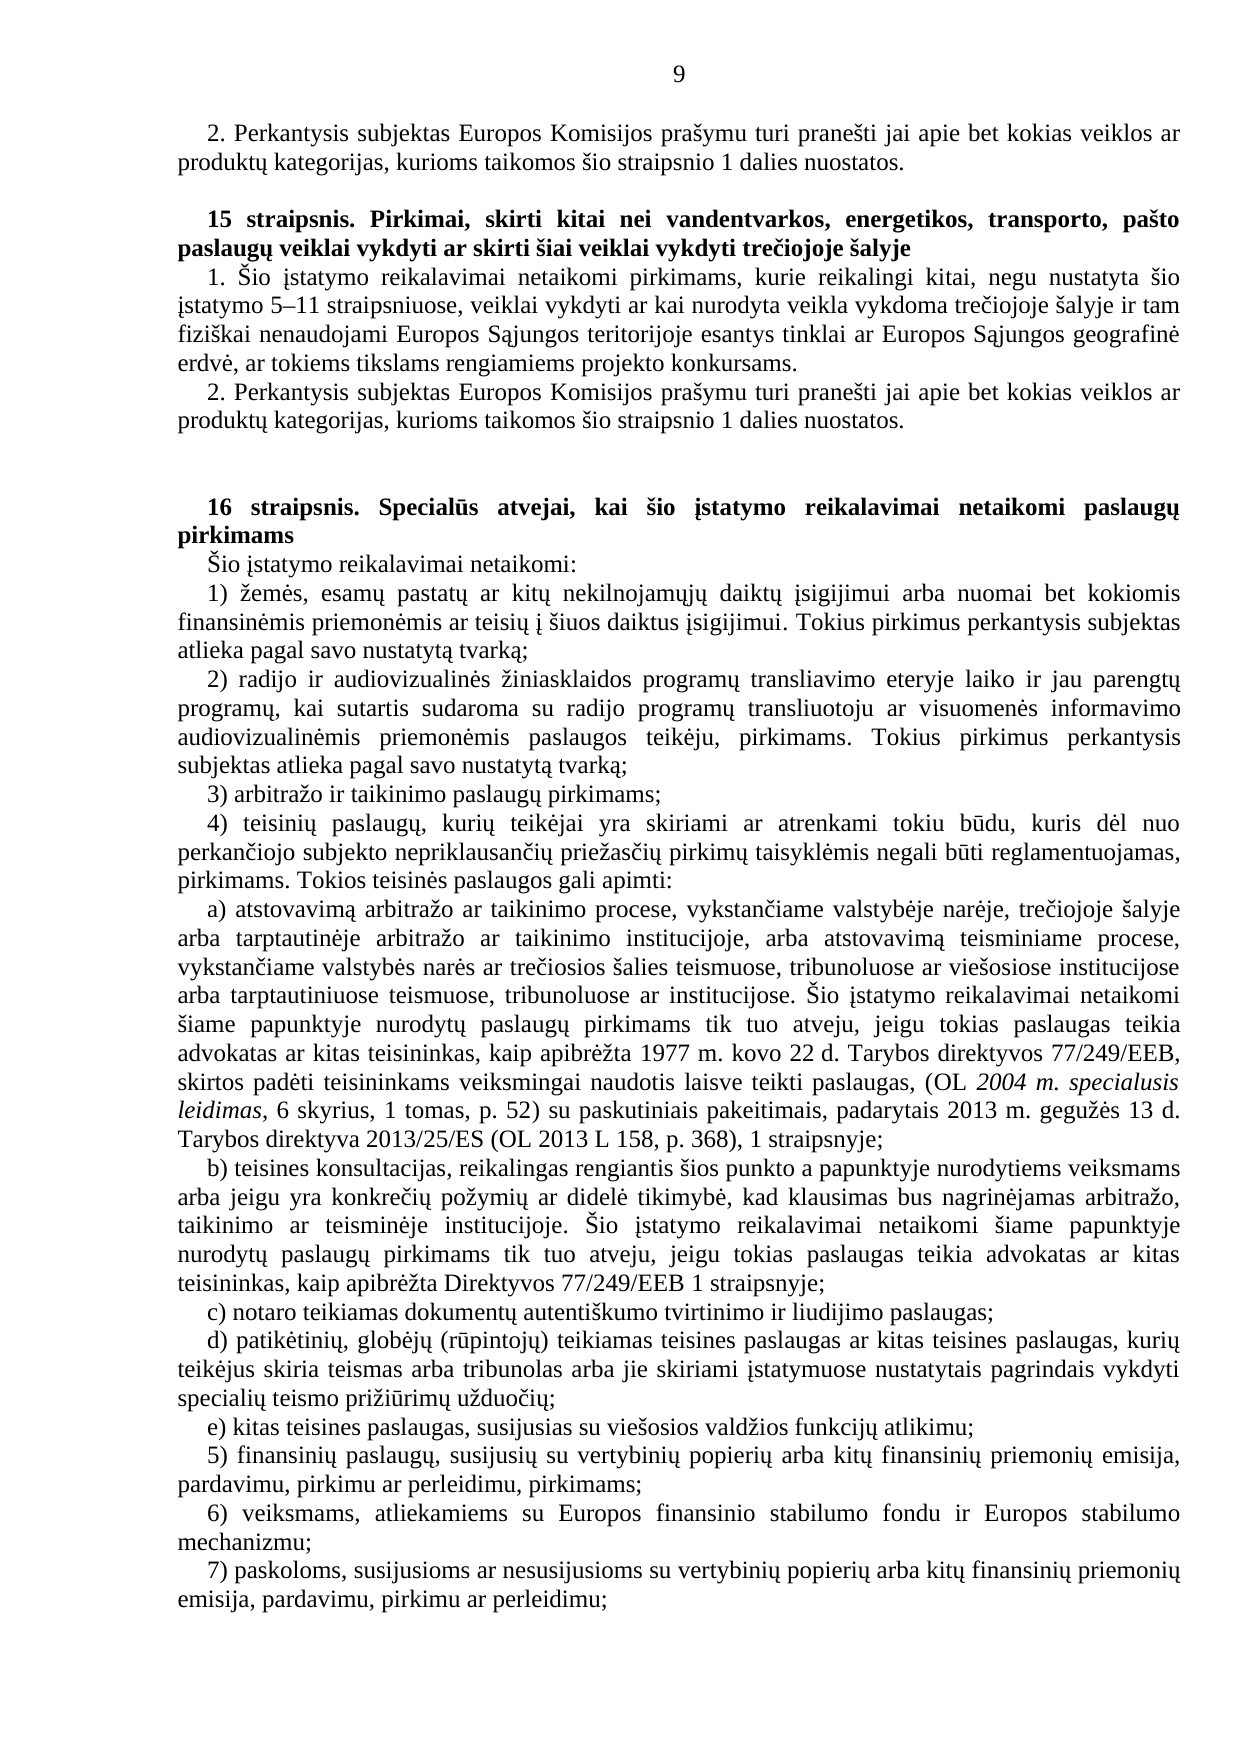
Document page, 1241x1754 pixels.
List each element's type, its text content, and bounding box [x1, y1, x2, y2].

text 16 straipsnis. Specialūs atvejai, kai šio įstatymo reikalavimai netaikomi paslaugų pirkimams [177, 492, 1181, 549]
text 5) finansinių paslaugų, susijusių su vertybinių popierių arba kitų finansinių priemonių emisija, pardavimu, pirkimu ar perleidimu, pirkimams; [177, 1441, 1181, 1498]
text e) kitas teisines paslaugas, susijusias su viešosios valdžios funkcijų atlikimu; [177, 1412, 1181, 1441]
text 2) radijo ir audiovizualinės žiniasklaidos programų transliavimo eteryje laiko ir jau parengtų programų, kai sutartis sudaroma su radijo programų transliuotoju ar visuomenės informavimo audiovizualinėmis priemonėmis paslaugos teikėju, pirkimams. Tokius pirkimus perkantysis subjektas atlieka pagal savo nustatytą tvarką; [177, 664, 1181, 779]
text Šio įstatymo reikalavimai netaikomi: [177, 549, 1181, 578]
text 1. Šio įstatymo reikalavimai netaikomi pirkimams, kurie reikalingi kitai, negu nustatyta šio įstatymo 5–11 straipsniuose, veiklai vykdyti ar kai nurodyta veikla vykdoma trečiojoje šalyje ir tam fiziškai nenaudojami Europos Sąjungos teritorijoje esantys tinklai ar Europos Sąjungos geografinė erdvė, ar tokiems tikslams rengiamiems projekto konkursams. [177, 262, 1181, 377]
text 15 straipsnis. Pirkimai, skirti kitai nei vandentvarkos, energetikos, transporto, pašto paslaugų veiklai vykdyti ar skirti šiai veiklai vykdyti trečiojoje šalyje [177, 204, 1181, 262]
text 1) žemės, esamų pastatų ar kitų nekilnojamųjų daiktų įsigijimui arba nuomai bet kokiomis finansinėmis priemonėmis ar teisių į šiuos daiktus įsigijimui. Tokius pirkimus perkantysis subjektas atlieka pagal savo nustatytą tvarką; [177, 578, 1181, 664]
text 3) arbitražo ir taikinimo paslaugų pirkimams; [177, 779, 1181, 808]
text a) atstovavimą arbitražo ar taikinimo procese, vykstančiame valstybėje narėje, trečiojoje šalyje arba tarptautinėje arbitražo ar taikinimo institucijoje, arba atstovavimą teisminiame procese, vykstančiame valstybės narės ar trečiosios šalies teismuose, tribunoluose ar viešosiose institucijose arba tarptautiniuose teismuose, tribunoluose ar institucijose. Šio įstatymo reikalavimai netaikomi šiame papunktyje nurodytų paslaugų pirkimams tik tuo atveju, jeigu tokias paslaugas teikia advokatas ar kitas teisininkas, kaip apibrėžta 1977 m. kovo 22 d. Tarybos direktyvos 77/249/EEB, skirtos padėti teisininkams veiksmingai naudotis laisve teikti paslaugas, (OL 2004 m. specialusis leidimas, 6 skyrius, 1 tomas, p. 52) su paskutiniais pakeitimais, padarytais 2013 m. gegužės 13 d. Tarybos direktyva 2013/25/ES (OL 2013 L 158, p. 368), 1 straipsnyje; [177, 894, 1181, 1153]
text 2. Perkantysis subjektas Europos Komisijos prašymu turi pranešti jai apie bet kokias veiklos ar produktų kategorijas, kurioms taikomos šio straipsnio 1 dalies nuostatos. [177, 118, 1181, 176]
text c) notaro teikiamas dokumentų autentiškumo tvirtinimo ir liudijimo paslaugas; [177, 1297, 1181, 1326]
text 6) veiksmams, atliekamiems su Europos finansinio stabilumo fondu ir Europos stabilumo mechanizmu; [177, 1498, 1181, 1556]
text 4) teisinių paslaugų, kurių teikėjai yra skiriami ar atrenkami tokiu būdu, kuris dėl nuo perkančiojo subjekto nepriklausančių priežasčių pirkimų taisyklėmis negali būti reglamentuojamas, pirkimams. Tokios teisinės paslaugos gali apimti: [177, 808, 1181, 894]
text b) teisines konsultacijas, reikalingas rengiantis šios punkto a papunktyje nurodytiems veiksmams arba jeigu yra konkrečių požymių ar didelė tikimybė, kad klausimas bus nagrinėjamas arbitražo, taikinimo ar teisminėje institucijoje. Šio įstatymo reikalavimai netaikomi šiame papunktyje nurodytų paslaugų pirkimams tik tuo atveju, jeigu tokias paslaugas teikia advokatas ar kitas teisininkas, kaip apibrėžta Direktyvos 77/249/EEB 1 straipsnyje; [177, 1153, 1181, 1297]
text 7) paskoloms, susijusioms ar nesusijusioms su vertybinių popierių arba kitų finansinių priemonių emisija, pardavimu, pirkimu ar perleidimu; [177, 1556, 1181, 1613]
text 2. Perkantysis subjektas Europos Komisijos prašymu turi pranešti jai apie bet kokias veiklos ar produktų kategorijas, kurioms taikomos šio straipsnio 1 dalies nuostatos. [177, 377, 1181, 434]
text d) patikėtinių, globėjų (rūpintojų) teikiamas teisines paslaugas ar kitas teisines paslaugas, kurių teikėjus skiria teismas arba tribunolas arba jie skiriami įstatymuose nustatytais pagrindais vykdyti specialių teismo prižiūrimų užduočių; [177, 1326, 1181, 1412]
